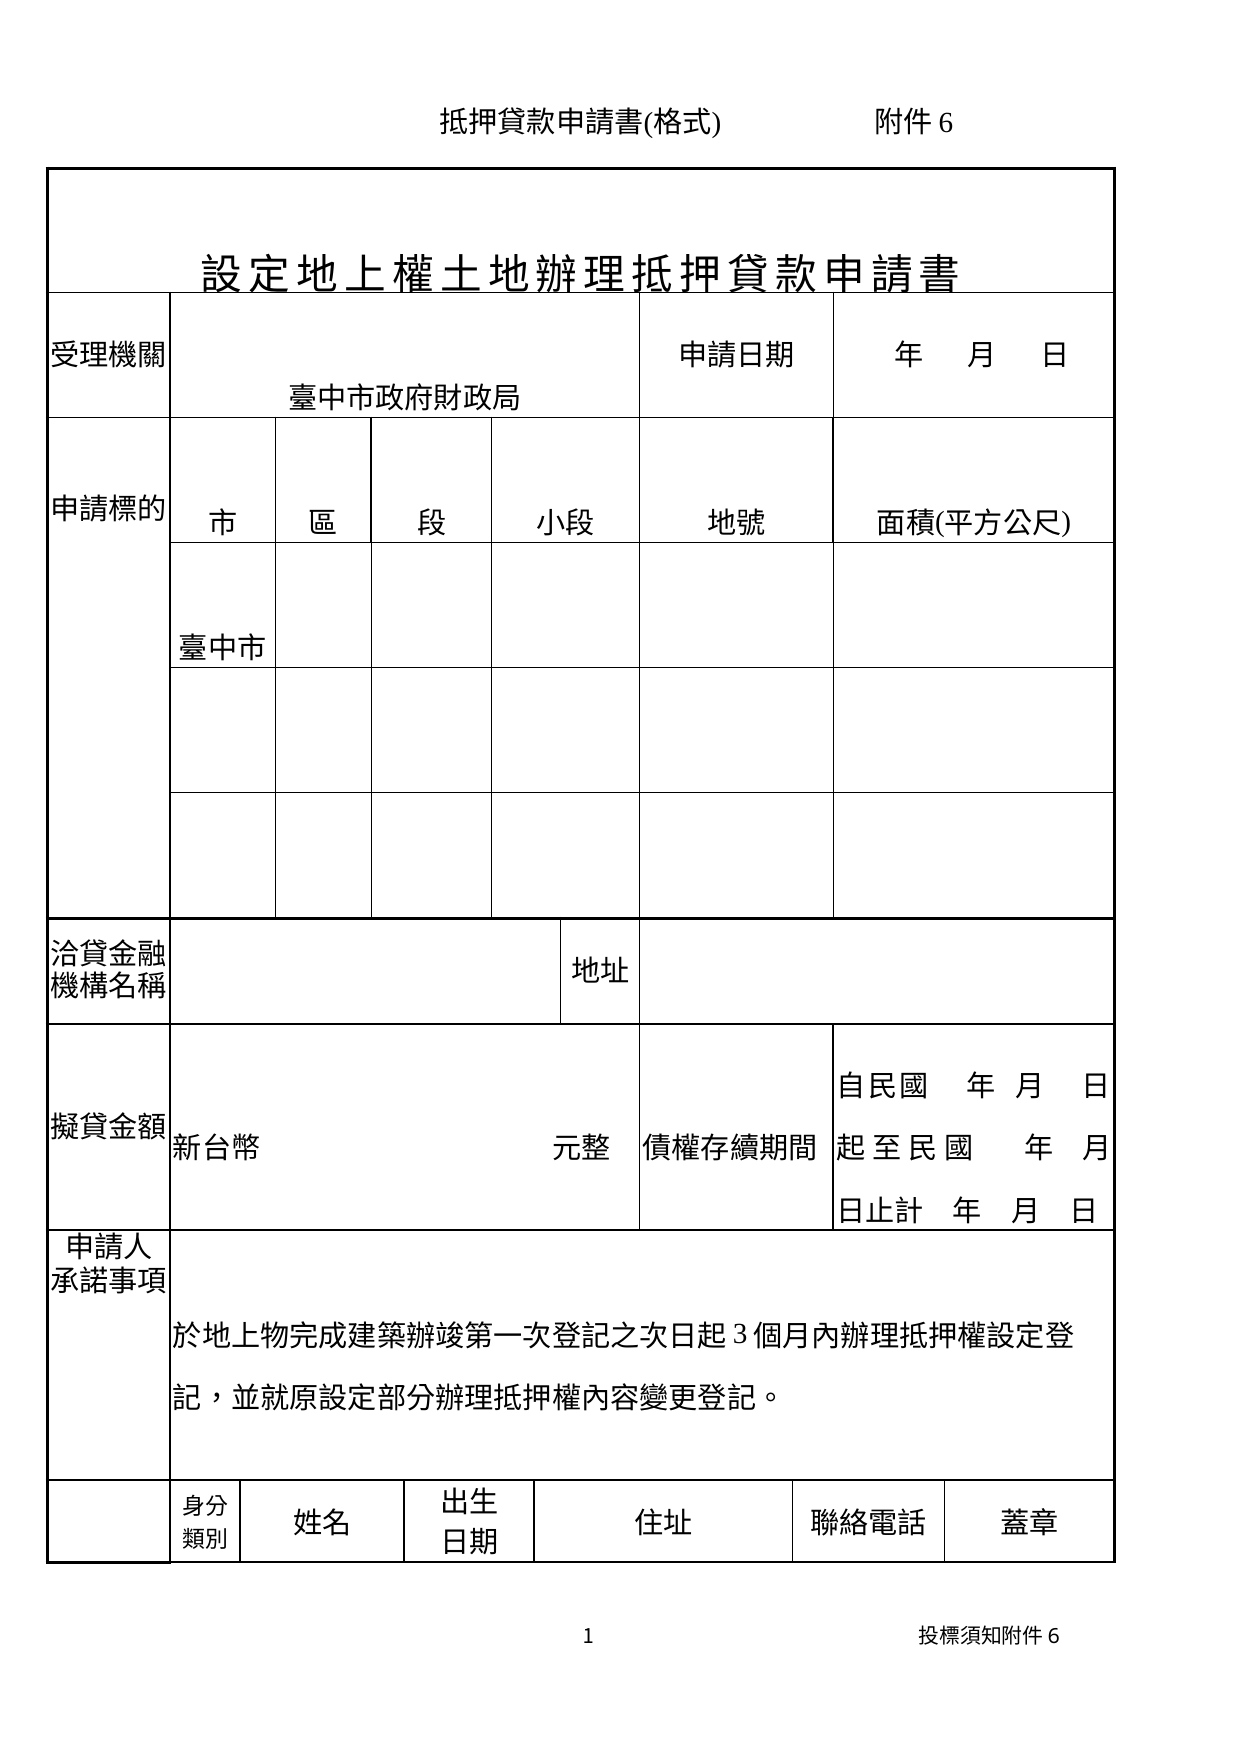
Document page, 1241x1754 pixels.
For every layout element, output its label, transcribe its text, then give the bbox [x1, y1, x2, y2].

table_cell [834, 543, 1113, 667]
table_cell [640, 920, 1113, 1023]
table_cell [492, 668, 639, 792]
table_cell 面積(平方公尺) [834, 418, 1113, 542]
table_cell [640, 668, 833, 792]
table_cell 段 [372, 418, 491, 542]
table_cell 年 月 日 [834, 293, 1113, 417]
table_cell 洽貸金融機構名稱 [49, 920, 169, 1023]
table_cell 臺中市 [171, 543, 275, 667]
table_cell 債權存續期間 [640, 1025, 832, 1229]
table_cell [49, 1481, 169, 1561]
table_cell [171, 793, 275, 917]
table_cell 臺中市政府財政局 [171, 293, 639, 417]
table_cell [372, 668, 491, 792]
table_cell 地號 [640, 418, 832, 542]
table_cell 出生 日期 [405, 1481, 533, 1561]
table_cell [640, 793, 833, 917]
table_cell [492, 543, 639, 667]
table_cell [276, 793, 371, 917]
table_cell [372, 793, 491, 917]
table_header 設定地上權土地辦理抵押貸款申請書 [49, 170, 1113, 292]
table_cell 申請標的 [49, 418, 169, 917]
table_cell [171, 668, 275, 792]
table_cell 市 [171, 418, 275, 542]
table_cell 於地上物完成建築辦竣第一次登記之次日起3個月內辦理抵押權設定登記，並就原設定部分辦理抵押權內容變更登記。 [171, 1231, 1113, 1479]
table_cell 申請日期 [640, 293, 833, 417]
table_cell 擬貸金額 [49, 1025, 169, 1229]
table_cell 住址 [535, 1481, 792, 1561]
table_cell [834, 793, 1113, 917]
table_cell 自民國 年 月 日起至民國 年 月 日止計 年 月 日 [834, 1025, 1113, 1229]
table_cell 申請人 承諾事項 [49, 1231, 169, 1479]
table_cell 身分類別 [171, 1481, 239, 1561]
table_cell 聯絡電話 [793, 1481, 944, 1561]
table_cell [276, 668, 371, 792]
table_cell [276, 543, 371, 667]
table_cell 小段 [492, 418, 639, 542]
table_cell 區 [276, 418, 370, 542]
table_cell [834, 668, 1113, 792]
table_cell [492, 793, 639, 917]
table_cell [372, 543, 491, 667]
table_cell [640, 543, 833, 667]
table_cell [171, 920, 560, 1023]
text 抵押貸款申請書(格式) 附件6 [133, 104, 1137, 139]
table_cell 新台幣 元整 [171, 1025, 639, 1229]
table_cell 蓋章 [945, 1481, 1113, 1561]
table_cell 地址 [561, 920, 639, 1023]
table_cell 受理機關 [49, 293, 169, 417]
table_cell 姓名 [241, 1481, 403, 1561]
